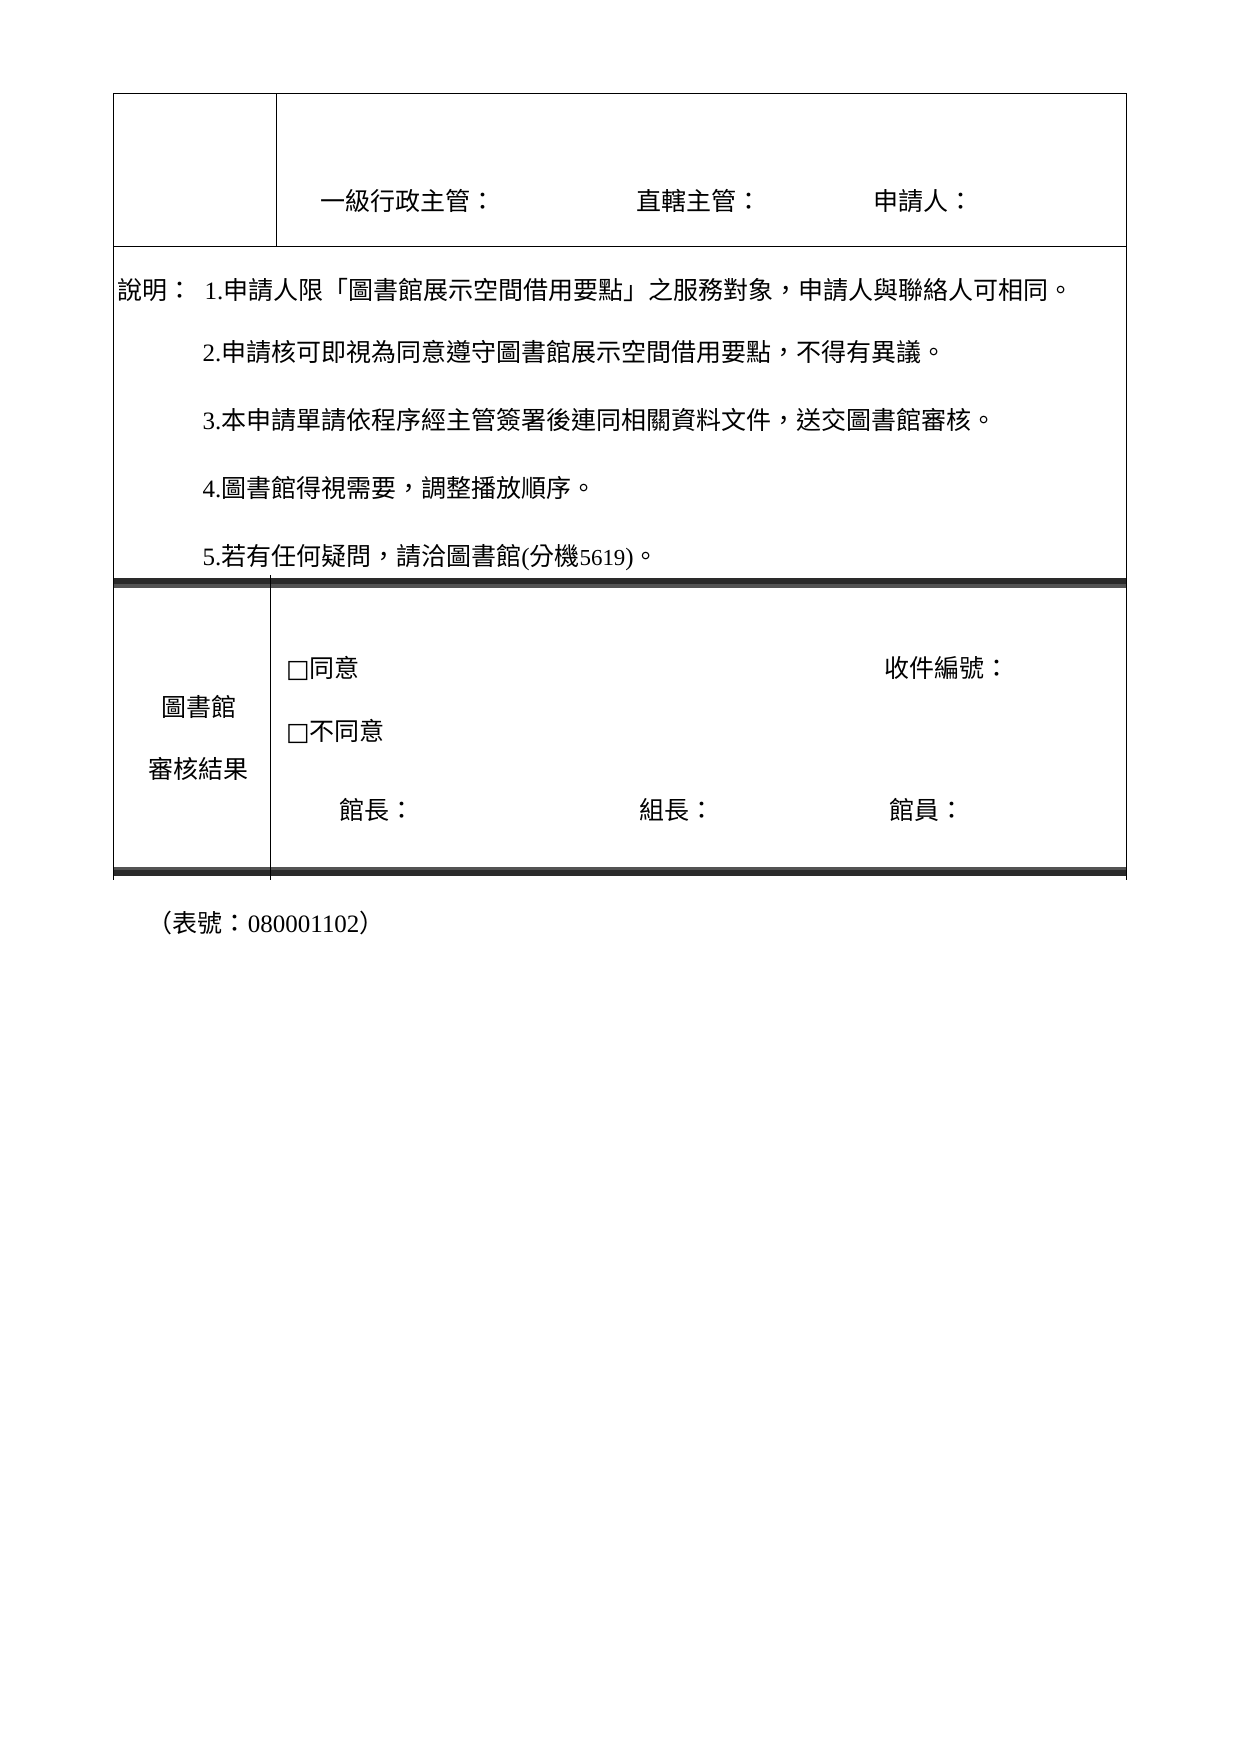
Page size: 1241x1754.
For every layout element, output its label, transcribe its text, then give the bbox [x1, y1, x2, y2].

table_cell 一級行政主管： 直轄主管： 申請人： [277, 94, 1126, 246]
text （表號：080001102） [148, 880, 1092, 942]
table_cell [114, 94, 276, 246]
table_cell 圖書館 審核結果 [114, 588, 270, 867]
table_cell 說明： 1.申請人限「圖書館展示空間借用要點」之服務對象，申請人與聯絡人可相同。 2.申請核可即視為同意遵守圖書館展示空間借用要點，不得有異議。 3.本申請單請依程序經主管簽署後連同相關資料文件，送交圖書館審核。 4.圖書館得視需要，調整播放順序。 5.若有任何疑問，請洽圖書館(分機5619)。 [114, 247, 1126, 575]
table_cell □同意 收件編號： □不同意 館長： 組長： 館員： [271, 588, 1126, 867]
